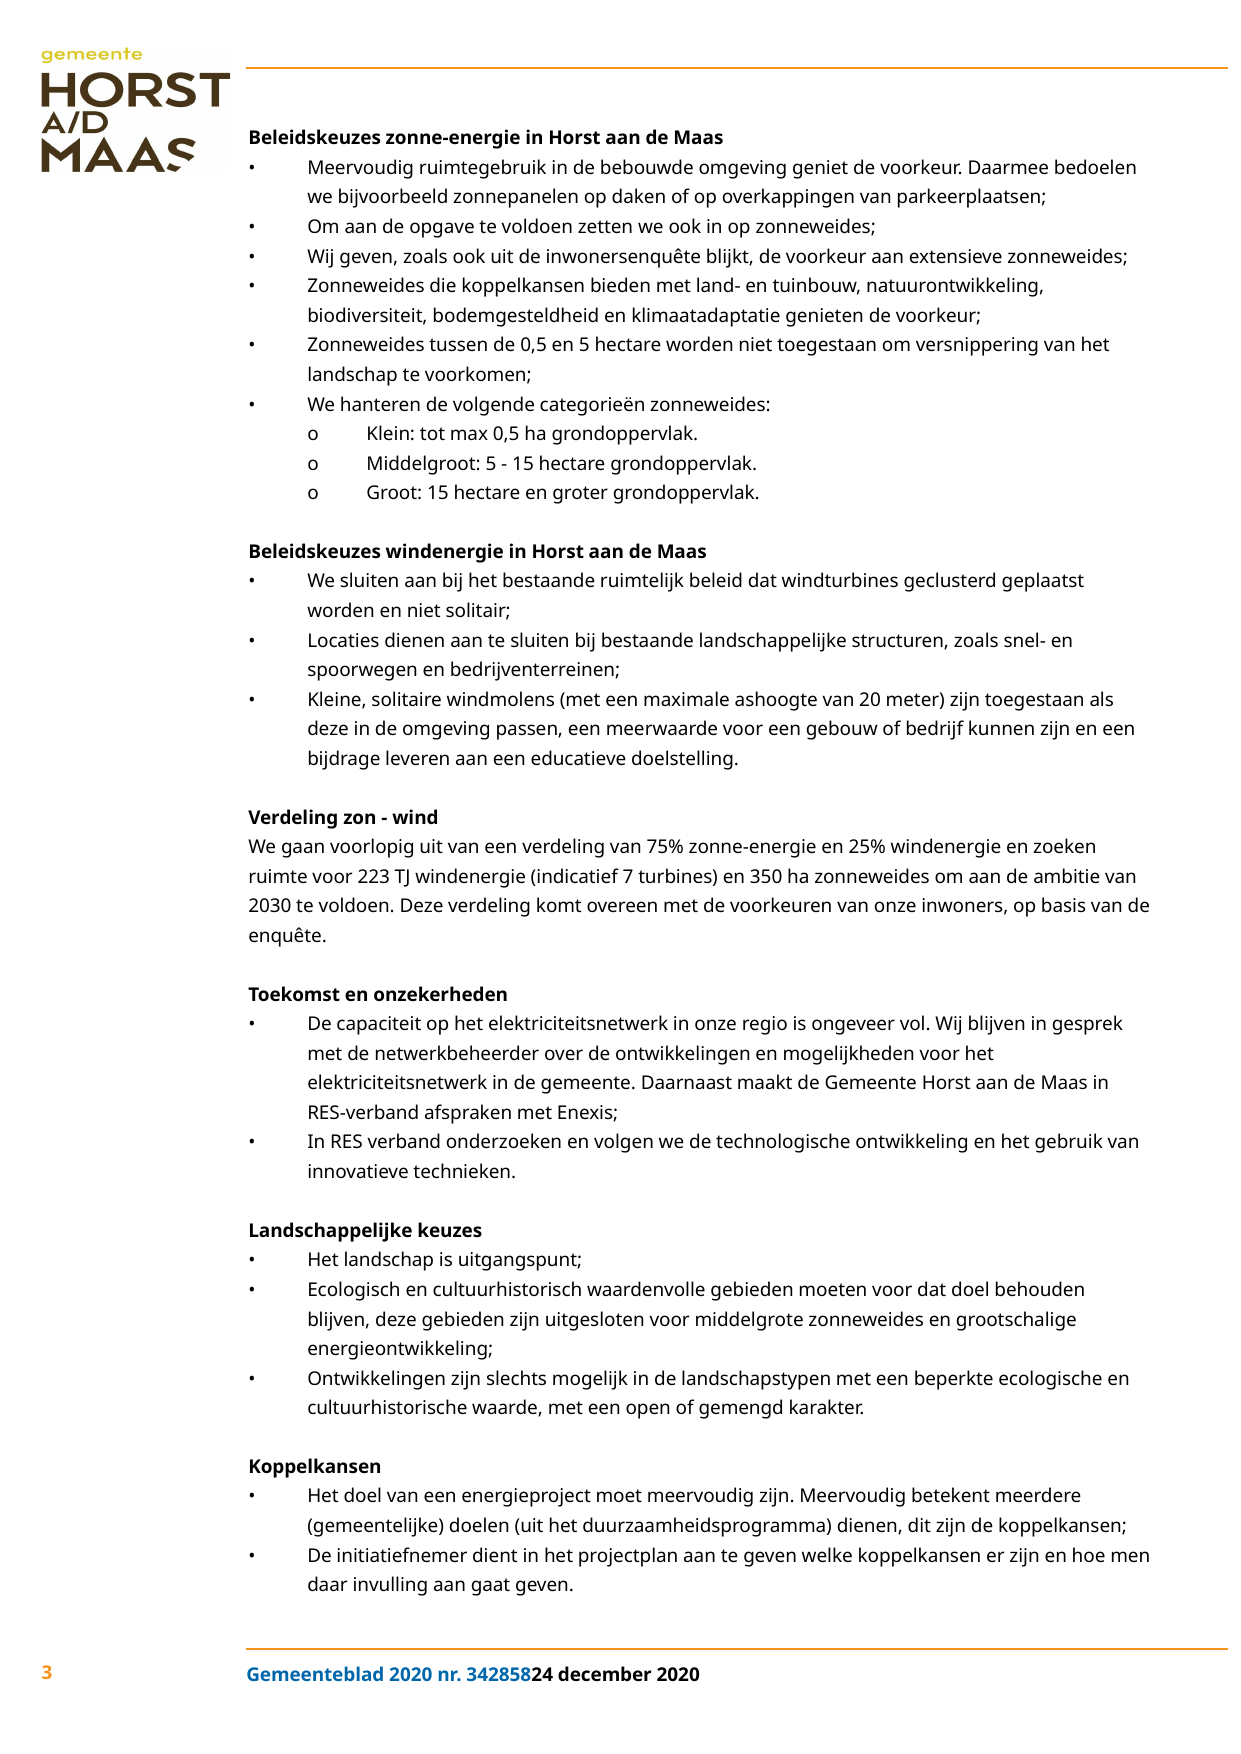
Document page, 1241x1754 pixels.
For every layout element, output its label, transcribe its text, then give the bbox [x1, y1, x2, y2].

table_header Koppelkansen Het doel van een energieproject moet meervoudig zijn. Meervoudig betekent meerdere (gemeentelijke) doelen (uit het duurzaamheidsprogramma) dienen, dit zijn de koppelkansen; De initiatiefnemer dient in het projectplan aan te geven welke koppelkansen er zijn en hoe men daar invulling aan gaat geven. [248, 1453, 1152, 1597]
table_header Verdeling zon - wind We gaan voorlopig uit van een verdeling van 75% zonne-energie en 25% windenergie en zoeken ruimte voor 223 TJ windenergie (indicatief 7 turbines) en 350 ha zonneweides om aan de ambitie van 2030 te voldoen. Deze verdeling komt overeen met de voorkeuren van onze inwoners, op basis van de enquête. [248, 804, 1152, 948]
table_header Beleidskeuzes windenergie in Horst aan de Maas We sluiten aan bij het bestaande ruimtelijk beleid dat windturbines geclusterd geplaatst worden en niet solitair; Locaties dienen aan te sluiten bij bestaande landschappelijke structuren, zoals snel- en spoorwegen en bedrijventerreinen; Kleine, solitaire windmolens (met een maximale ashoogte van 20 meter) zijn toegestaan als deze in de omgeving passen, een meerwaarde voor een gebouw of bedrijf kunnen zijn en een bijdrage leveren aan een educatieve doelstelling. [248, 538, 1152, 771]
table_header Beleidskeuzes zonne-energie in Horst aan de Maas Meervoudig ruimtegebruik in de bebouwde omgeving geniet de voorkeur. Daarmee bedoelen we bijvoorbeeld zonnepanelen op daken of op overkappingen van parkeerplaatsen; Om aan de opgave te voldoen zetten we ook in op zonneweides; Wij geven, zoals ook uit de inwonersenquête blijkt, de voorkeur aan extensieve zonneweides; Zonneweides die koppelkansen bieden met land- en tuinbouw, natuurontwikkeling, biodiversiteit, bodemgesteldheid en klimaatadaptatie genieten de voorkeur; Zonneweides tussen de 0,5 en 5 hectare worden niet toegestaan om versnippering van het landschap te voorkomen; We hanteren de volgende categorieën zonneweides: Klein: tot max 0,5 ha grondoppervlak. Middelgroot: 5 - 15 hectare grondoppervlak. Groot: 15 hectare en groter grondoppervlak. [248, 125, 1152, 505]
table_header Landschappelijke keuzes Het landschap is uitgangspunt; Ecologisch en cultuurhistorisch waardenvolle gebieden moeten voor dat doel behouden blijven, deze gebieden zijn uitgesloten voor middelgrote zonneweides en grootschalige energieontwikkeling; Ontwikkelingen zijn slechts mogelijk in de landschapstypen met een beperkte ecologische en cultuurhistorische waarde, met een open of gemengd karakter. [248, 1217, 1152, 1420]
picture [41, 47, 231, 172]
table_header Toekomst en onzekerheden De capaciteit op het elektriciteitsnetwerk in onze regio is ongeveer vol. Wij blijven in gesprek met de netwerkbeheerder over de ontwikkelingen en mogelijkheden voor het elektriciteitsnetwerk in de gemeente. Daarnaast maakt de Gemeente Horst aan de Maas in RES-verband afspraken met Enexis; In RES verband onderzoeken en volgen we de technologische ontwikkeling en het gebruik van innovatieve technieken. [248, 981, 1152, 1184]
